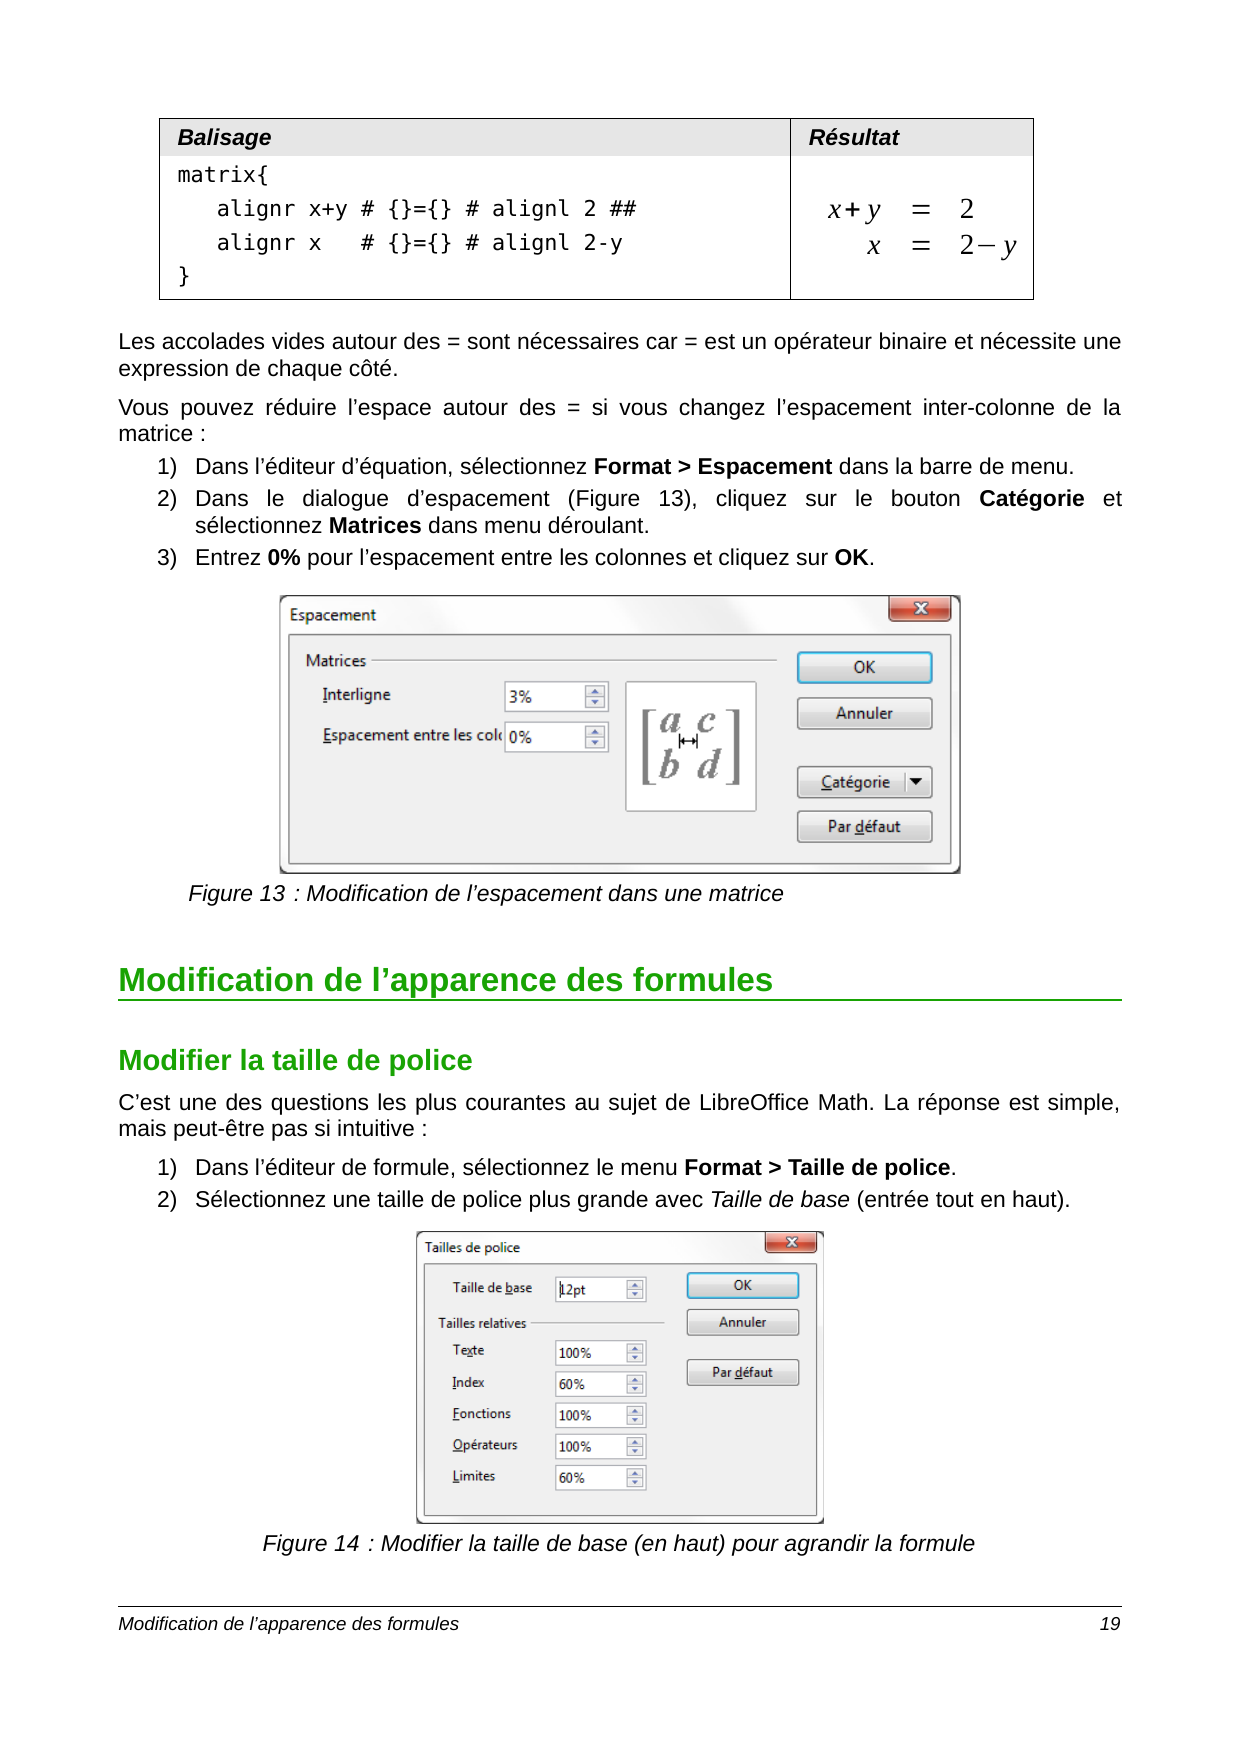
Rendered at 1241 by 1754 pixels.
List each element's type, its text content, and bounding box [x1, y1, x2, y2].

picture [279, 595, 961, 874]
subtitle Modification de l’apparence des formules [118, 960, 1122, 999]
list Dans le dialogue d’espacement (Figure 13), cliquez sur le bouton Catégorie et sélectionnez Matrices dans menu déroulant. [177, 485, 1122, 538]
table_header Résultat [791, 119, 1033, 156]
table_header Balisage [160, 119, 790, 156]
subtitle Modifier la taille de police [118, 1043, 1122, 1076]
text Les accolades vides autour des = sont nécessaires car = est un opérateur binaire et nécessite une expression de chaque côté. [118, 328, 1122, 381]
table_cell matrix{ alignr x+y # {}={} # alignl 2 ## alignr x # {}={} # alignl 2-y } [160, 156, 790, 299]
text C’est une des questions les plus courantes au sujet de LibreOffice Math. La réponse est simple, mais peut-être pas si intuitive : [118, 1089, 1122, 1141]
table_cell [791, 156, 1033, 299]
text Figure 14 : Modifier la taille de base (en haut) pour agrandir la formule [258, 1530, 982, 1557]
list Dans l’éditeur d’équation, sélectionnez Format > Espacement dans la barre de menu. [177, 453, 1122, 479]
list Dans l’éditeur de formule, sélectionnez le menu Format > Taille de police. [177, 1154, 1122, 1180]
text Figure 13 : Modification de l’espacement dans une matrice [188, 880, 1052, 906]
list Entrez 0% pour l’espacement entre les colonnes et cliquez sur OK. [177, 544, 1122, 571]
list Vous pouvez réduire l’espace autour des = si vous changez l’espacement inter-colonne de la matrice : [118, 393, 1122, 446]
list Sélectionnez une taille de police plus grande avec Taille de base (entrée tout en haut). [177, 1186, 1122, 1213]
picture [416, 1231, 824, 1524]
